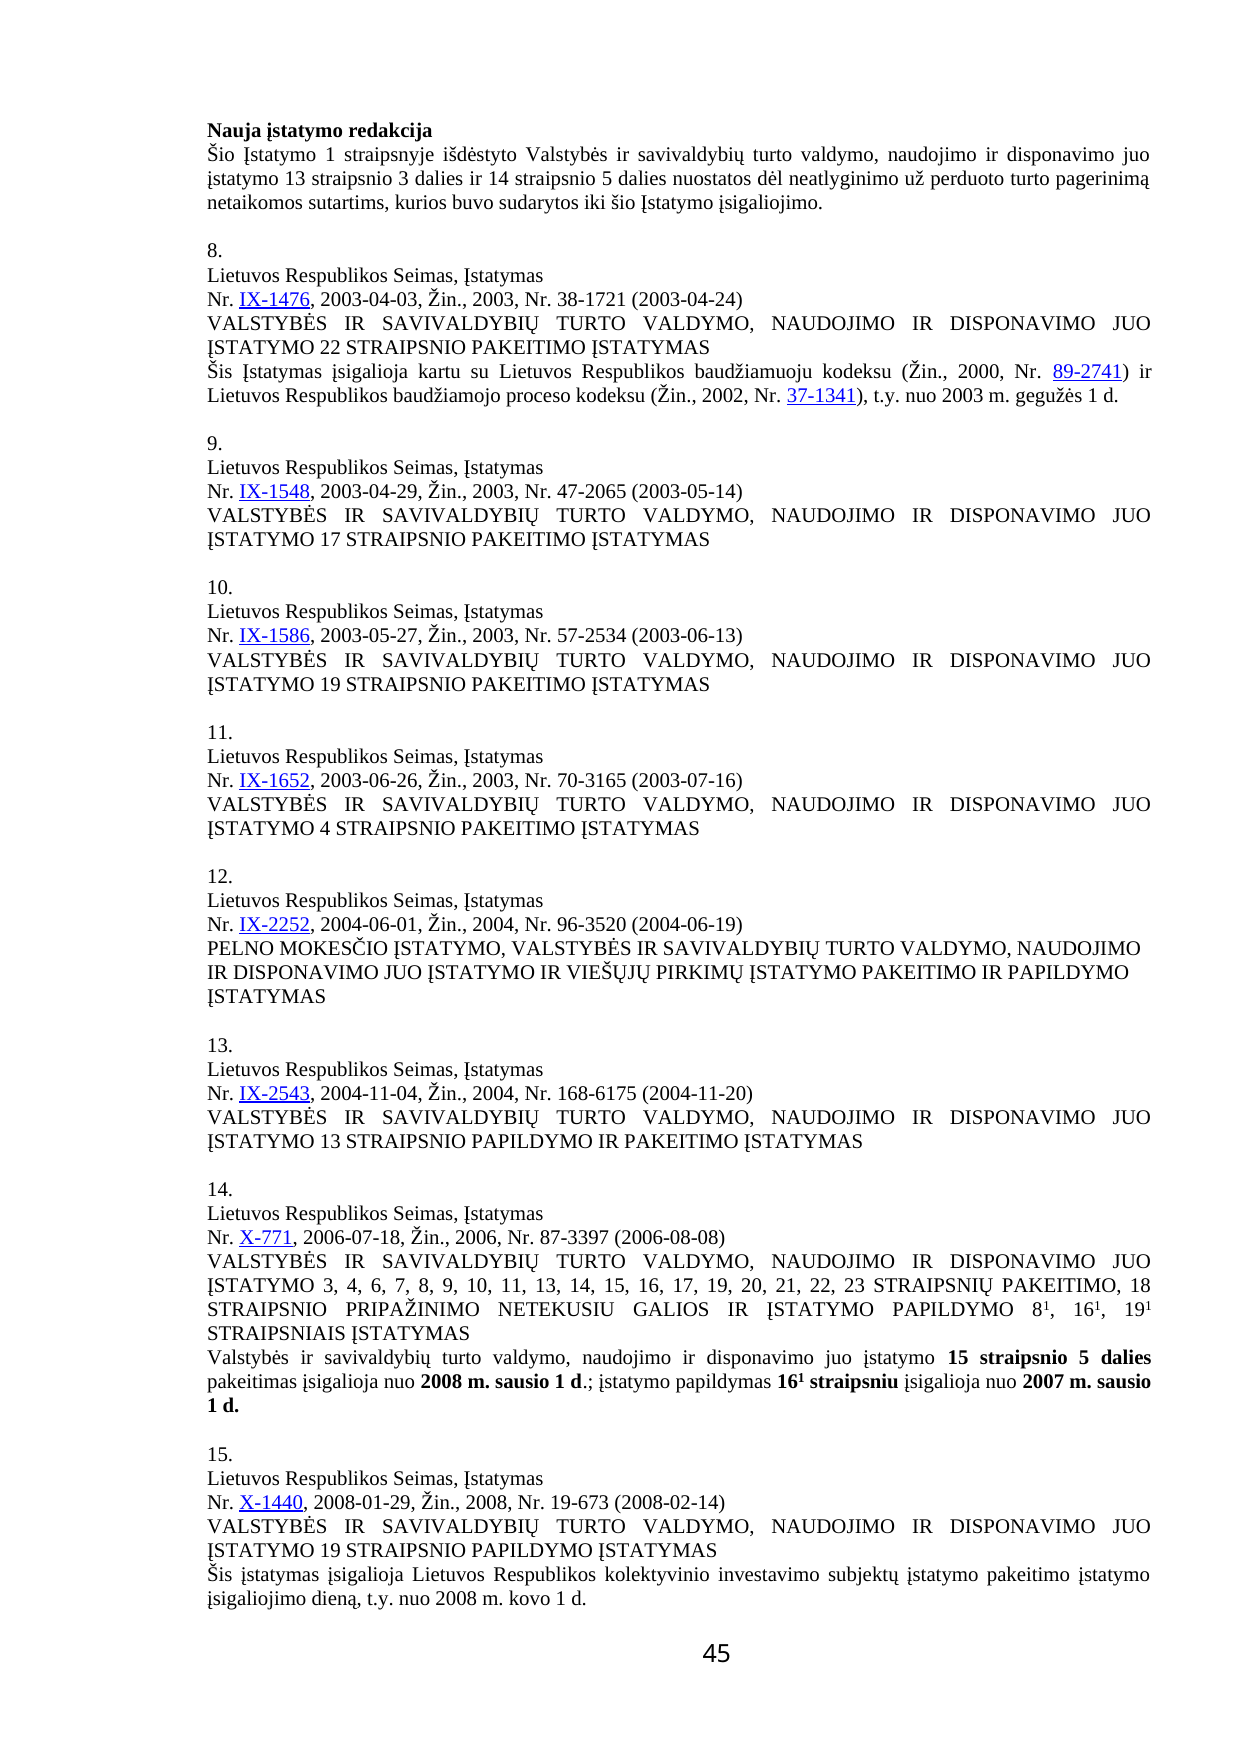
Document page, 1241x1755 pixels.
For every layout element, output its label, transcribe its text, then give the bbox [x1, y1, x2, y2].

text 15. [207, 1442, 1152, 1466]
text Lietuvos Respublikos Seimas, Įstatymas [207, 1201, 1152, 1225]
text Šis Įstatymas įsigalioja kartu su Lietuvos Respublikos baudžiamuoju kodeksu (Žin., 2000, Nr. 89-2741) ir Lietuvos Respublikos baudžiamojo proceso kodeksu (Žin., 2002, Nr. 37-1341), t.y. nuo 2003 m. gegužės 1 d. [207, 359, 1152, 407]
text Nauja įstatymo redakcija [207, 118, 1152, 142]
text Šio Įstatymo 1 straipsnyje išdėstyto Valstybės ir savivaldybių turto valdymo, naudojimo ir disponavimo juo įstatymo 13 straipsnio 3 dalies ir 14 straipsnio 5 dalies nuostatos dėl neatlyginimo už perduoto turto pagerinimą netaikomos sutartims, kurios buvo sudarytos iki šio Įstatymo įsigaliojimo. [207, 142, 1152, 214]
text VALSTYBĖS IR SAVIVALDYBIŲ TURTO VALDYMO, NAUDOJIMO IR DISPONAVIMO JUO ĮSTATYMO 19 STRAIPSNIO PAPILDYMO ĮSTATYMAS [207, 1514, 1152, 1562]
text Nr. IX-2543, 2004-11-04, Žin., 2004, Nr. 168-6175 (2004-11-20) [207, 1081, 1152, 1105]
text VALSTYBĖS IR SAVIVALDYBIŲ TURTO VALDYMO, NAUDOJIMO IR DISPONAVIMO JUO ĮSTATYMO 22 STRAIPSNIO PAKEITIMO ĮSTATYMAS [207, 311, 1152, 359]
text VALSTYBĖS IR SAVIVALDYBIŲ TURTO VALDYMO, NAUDOJIMO IR DISPONAVIMO JUO ĮSTATYMO 13 STRAIPSNIO PAPILDYMO IR PAKEITIMO ĮSTATYMAS [207, 1105, 1152, 1153]
text Nr. IX-1652, 2003-06-26, Žin., 2003, Nr. 70-3165 (2003-07-16) [207, 768, 1152, 792]
text 8. [207, 238, 1152, 262]
text Nr. IX-2252, 2004-06-01, Žin., 2004, Nr. 96-3520 (2004-06-19) [207, 912, 1152, 936]
text Lietuvos Respublikos Seimas, Įstatymas [207, 1466, 1152, 1490]
text VALSTYBĖS IR SAVIVALDYBIŲ TURTO VALDYMO, NAUDOJIMO IR DISPONAVIMO JUO ĮSTATYMO 4 STRAIPSNIO PAKEITIMO ĮSTATYMAS [207, 792, 1152, 840]
text 13. [207, 1032, 1152, 1057]
text Nr. IX-1586, 2003-05-27, Žin., 2003, Nr. 57-2534 (2003-06-13) [207, 623, 1152, 647]
text Nr. IX-1548, 2003-04-29, Žin., 2003, Nr. 47-2065 (2003-05-14) [207, 479, 1152, 503]
text Nr. IX-1476, 2003-04-03, Žin., 2003, Nr. 38-1721 (2003-04-24) [207, 287, 1152, 311]
text Lietuvos Respublikos Seimas, Įstatymas [207, 455, 1152, 479]
text 11. [207, 720, 1152, 744]
text Lietuvos Respublikos Seimas, Įstatymas [207, 888, 1152, 912]
text Valstybės ir savivaldybių turto valdymo, naudojimo ir disponavimo juo įstatymo 15 straipsnio 5 dalies pakeitimas įsigalioja nuo 2008 m. sausio 1 d.; įstatymo papildymas 161 straipsniu įsigalioja nuo 2007 m. sausio 1 d. [207, 1345, 1152, 1417]
text Lietuvos Respublikos Seimas, Įstatymas [207, 1057, 1152, 1081]
text Lietuvos Respublikos Seimas, Įstatymas [207, 599, 1152, 623]
text 10. [207, 575, 1152, 599]
text Šis įstatymas įsigalioja Lietuvos Respublikos kolektyvinio investavimo subjektų įstatymo pakeitimo įstatymo įsigaliojimo dieną, t.y. nuo 2008 m. kovo 1 d. [207, 1562, 1152, 1610]
text 12. [207, 864, 1152, 888]
text Nr. X-771, 2006-07-18, Žin., 2006, Nr. 87-3397 (2006-08-08) [207, 1225, 1152, 1249]
text VALSTYBĖS IR SAVIVALDYBIŲ TURTO VALDYMO, NAUDOJIMO IR DISPONAVIMO JUO ĮSTATYMO 19 STRAIPSNIO PAKEITIMO ĮSTATYMAS [207, 647, 1152, 696]
text 14. [207, 1177, 1152, 1201]
text 9. [207, 431, 1152, 455]
text Nr. X-1440, 2008-01-29, Žin., 2008, Nr. 19-673 (2008-02-14) [207, 1490, 1152, 1514]
text Lietuvos Respublikos Seimas, Įstatymas [207, 744, 1152, 768]
text VALSTYBĖS IR SAVIVALDYBIŲ TURTO VALDYMO, NAUDOJIMO IR DISPONAVIMO JUO ĮSTATYMO 17 STRAIPSNIO PAKEITIMO ĮSTATYMAS [207, 503, 1152, 551]
text Lietuvos Respublikos Seimas, Įstatymas [207, 262, 1152, 287]
text VALSTYBĖS IR SAVIVALDYBIŲ TURTO VALDYMO, NAUDOJIMO IR DISPONAVIMO JUO ĮSTATYMO 3, 4, 6, 7, 8, 9, 10, 11, 13, 14, 15, 16, 17, 19, 20, 21, 22, 23 STRAIPSNIŲ PAKEITIMO, 18 STRAIPSNIO PRIPAŽINIMO NETEKUSIU GALIOS IR ĮSTATYMO PAPILDYMO 81, 161, 191 STRAIPSNIAIS ĮSTATYMAS [207, 1249, 1152, 1345]
text PELNO MOKESČIO ĮSTATYMO, VALSTYBĖS IR SAVIVALDYBIŲ TURTO VALDYMO, NAUDOJIMO IR DISPONAVIMO JUO ĮSTATYMO IR VIEŠŲJŲ PIRKIMŲ ĮSTATYMO PAKEITIMO IR PAPILDYMO ĮSTATYMAS [207, 936, 1152, 1008]
